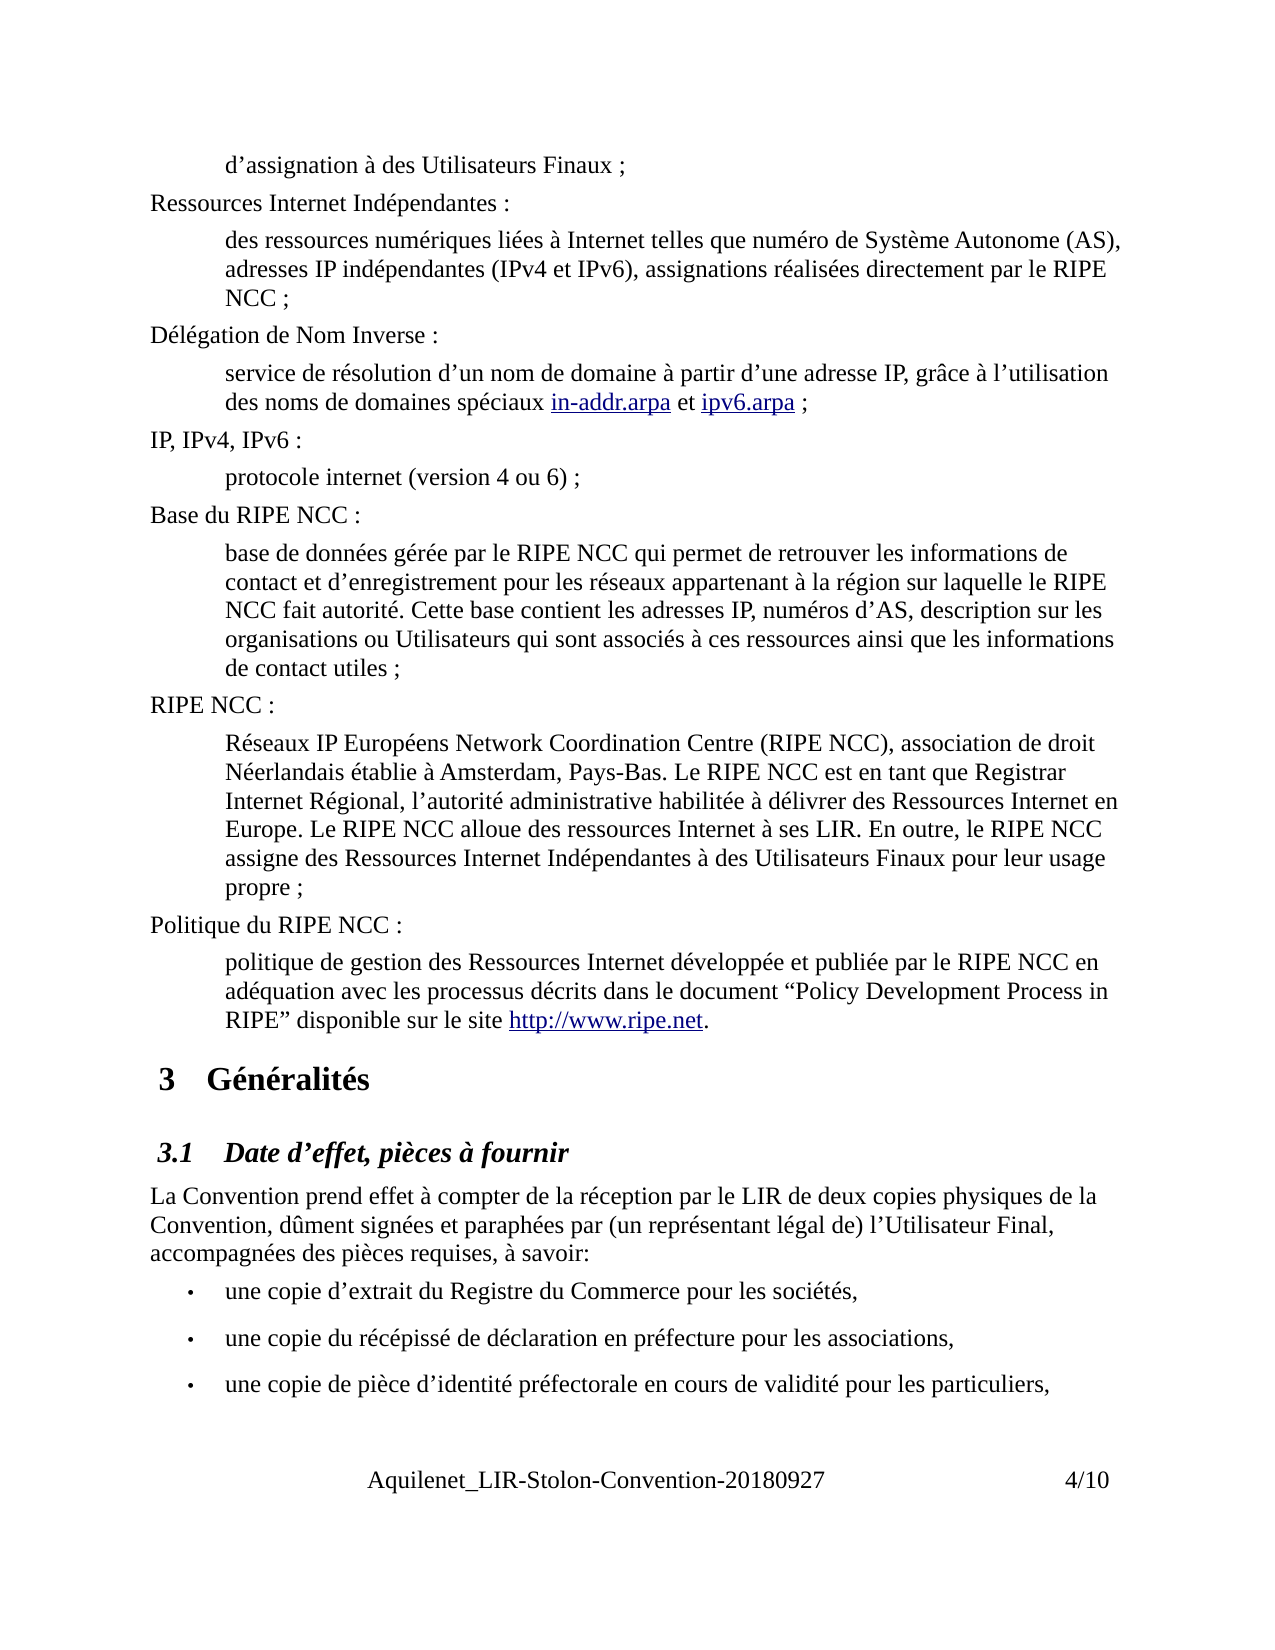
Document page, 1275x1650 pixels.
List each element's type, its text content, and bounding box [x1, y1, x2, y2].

subtitle Date d’effet, pièces à fournir [150, 1135, 1125, 1168]
text Ressources Internet Indépendantes : [150, 188, 1125, 216]
text Politique du RIPE NCC : [150, 910, 1125, 938]
text protocole internet (version 4 ou 6) ; [225, 462, 1125, 491]
list une copie d’extrait du Registre du Commerce pour les sociétés, [187, 1276, 1125, 1305]
text d’assignation à des Utilisateurs Finaux ; [225, 150, 1125, 179]
text politique de gestion des Ressources Internet développée et publiée par le RIPE NCC en adéquation avec les processus décrits dans le document “Policy Development Process in RIPE” disponible sur le site http://www.ripe.net. [225, 947, 1125, 1034]
text Délégation de Nom Inverse : [150, 321, 1125, 349]
subtitle Généralités [150, 1059, 1125, 1097]
text Réseaux IP Européens Network Coordination Centre (RIPE NCC), association de droit Néerlandais établie à Amsterdam, Pays-Bas. Le RIPE NCC est en tant que Registrar Internet Régional, l’autorité administrative habilitée à délivrer des Ressources Internet en Europe. Le RIPE NCC alloue des ressources Internet à ses LIR. En outre, le RIPE NCC assigne des Ressources Internet Indépendantes à des Utilisateurs Finaux pour leur usage propre ; [225, 728, 1125, 901]
text des ressources numériques liées à Internet telles que numéro de Système Autonome (AS), adresses IP indépendantes (IPv4 et IPv6), assignations réalisées directement par le RIPE NCC ; [225, 225, 1125, 312]
text Base du RIPE NCC : [150, 500, 1125, 529]
list une copie de pièce d’identité préfectorale en cours de validité pour les particuliers, [187, 1369, 1125, 1398]
text IP, IPv4, IPv6 : [150, 425, 1125, 453]
list une copie du récépissé de déclaration en préfecture pour les associations, [187, 1323, 1125, 1352]
text RIPE NCC : [150, 691, 1125, 719]
text base de données gérée par le RIPE NCC qui permet de retrouver les informations de contact et d’enregistrement pour les réseaux appartenant à la région sur laquelle le RIPE NCC fait autorité. Cette base contient les adresses IP, numéros d’AS, description sur les organisations ou Utilisateurs qui sont associés à ces ressources ainsi que les informations de contact utiles ; [225, 538, 1125, 682]
text service de résolution d’un nom de domaine à partir d’une adresse IP, grâce à l’utilisation des noms de domaines spéciaux in-addr.arpa et ipv6.arpa ; [225, 358, 1125, 416]
text La Convention prend effet à compter de la réception par le LIR de deux copies physiques de la Convention, dûment signées et paraphées par (un représentant légal de) l’Utilisateur Final, accompagnées des pièces requises, à savoir: [150, 1181, 1125, 1267]
